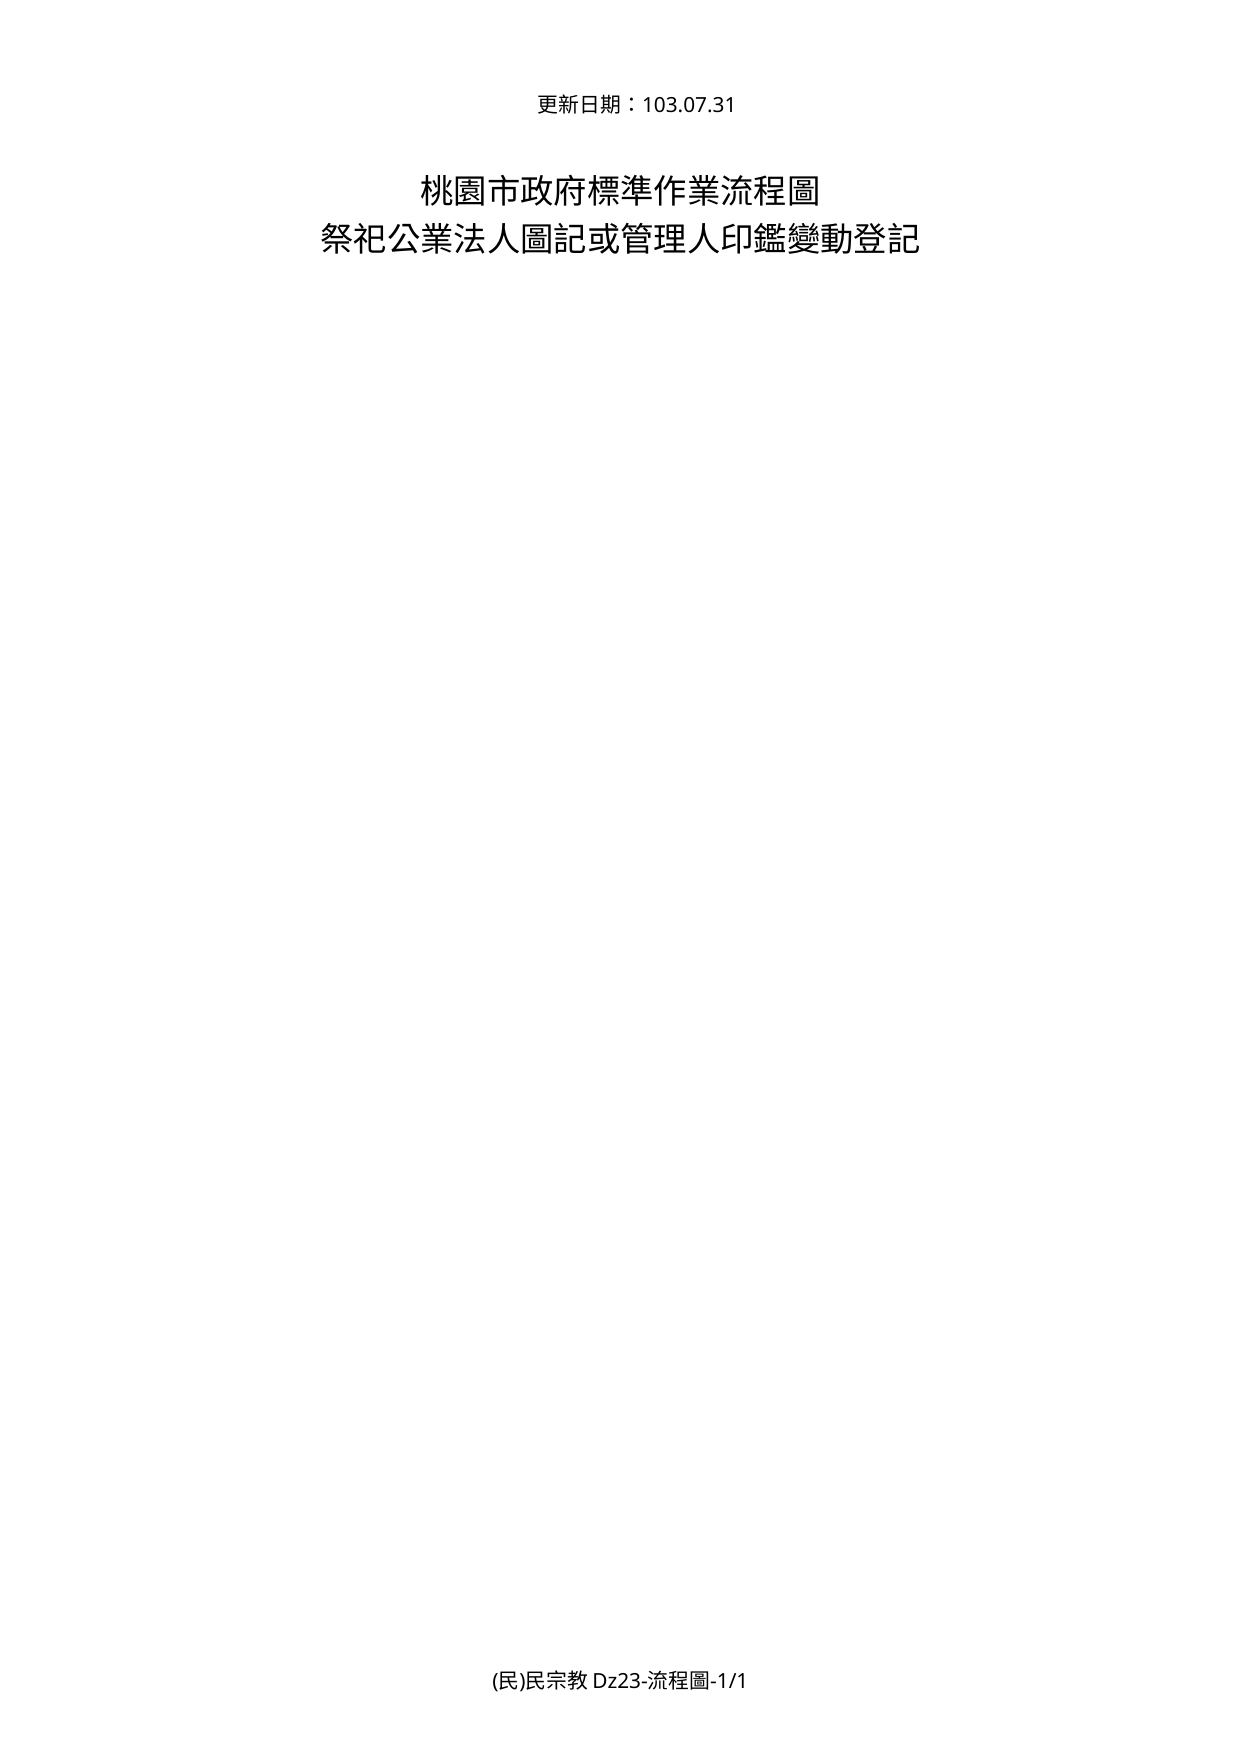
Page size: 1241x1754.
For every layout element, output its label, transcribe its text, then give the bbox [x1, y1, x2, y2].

text 桃園市政府標準作業流程圖 [148, 164, 1092, 213]
text 祭祀公業法人圖記或管理人印鑑變動登記 [148, 213, 1092, 261]
